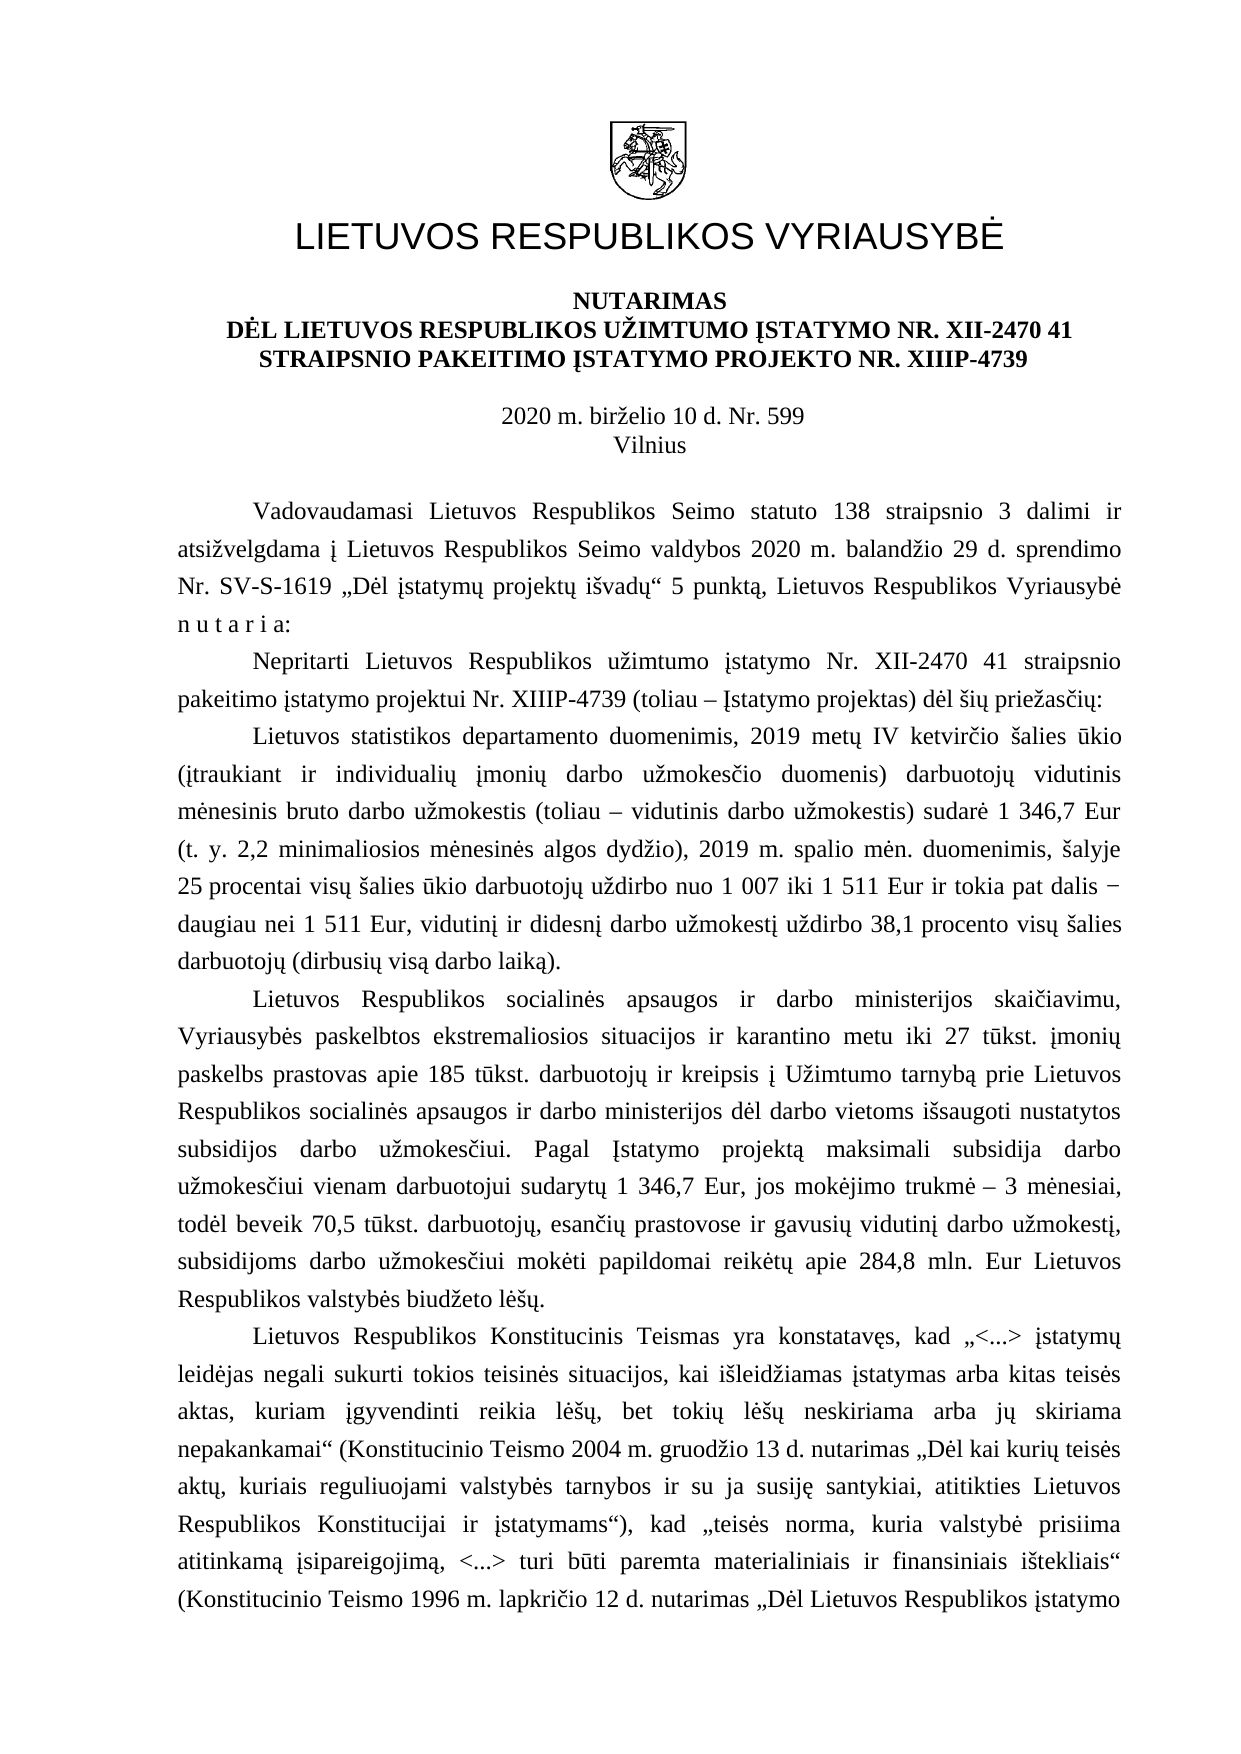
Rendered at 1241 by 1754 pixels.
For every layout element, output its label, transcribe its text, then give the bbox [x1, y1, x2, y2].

text nutarimas [177, 286, 1122, 315]
text Vadovaudamasi Lietuvos Respublikos Seimo statuto 138 straipsnio 3 dalimi ir atsižvelgdama į Lietuvos Respublikos Seimo valdybos 2020 m. balandžio 29 d. sprendimo Nr. SV-S-1619 „Dėl įstatymų projektų išvadų“ 5 punktą, Lietuvos Respublikos Vyriausybė n u t a r i a: [177, 487, 1122, 637]
text Lietuvos Respublikos Konstitucinis Teismas yra konstatavęs, kad „<...> įstatymų leidėjas negali sukurti tokios teisinės situacijos, kai išleidžiamas įstatymas arba kitas teisės aktas, kuriam įgyvendinti reikia lėšų, bet tokių lėšų neskiriama arba jų skiriama nepakankamai“ (Konstitucinio Teismo 2004 m. gruodžio 13 d. nutarimas „Dėl kai kurių teisės aktų, kuriais reguliuojami valstybės tarnybos ir su ja susiję santykiai, atitikties Lietuvos Respublikos Konstitucijai ir įstatymams“), kad „teisės norma, kuria valstybė prisiima atitinkamą įsipareigojimą, <...> turi būti paremta materialiniais ir finansiniais ištekliais“ (Konstitucinio Teismo 1996 m. lapkričio 12 d. nutarimas „Dėl Lietuvos Respublikos įstatymo [177, 1312, 1122, 1612]
text Vilnius [177, 430, 1122, 459]
text Lietuvos statistikos departamento duomenimis, 2019 metų IV ketvirčio šalies ūkio (įtraukiant ir individualių įmonių darbo užmokesčio duomenis) darbuotojų vidutinis mėnesinis bruto darbo užmokestis (toliau – vidutinis darbo užmokestis) sudarė 1 346,7 Eur (t. y. 2,2 minimaliosios mėnesinės algos dydžio), 2019 m. spalio mėn. duomenimis, šalyje 25 procentai visų šalies ūkio darbuotojų uždirbo nuo 1 007 iki 1 511 Eur ir tokia pat dalis − daugiau nei 1 511 Eur, vidutinį ir didesnį darbo užmokestį uždirbo 38,1 procento visų šalies darbuotojų (dirbusių visą darbo laiką). [177, 712, 1122, 975]
text Lietuvos Respublikos Vyriausybė [177, 214, 1122, 257]
text Nepritarti Lietuvos Respublikos užimtumo įstatymo Nr. XII-2470 41 straipsnio pakeitimo įstatymo projektui Nr. XIIIP-4739 (toliau – Įstatymo projektas) dėl šių priežasčių: [177, 637, 1122, 712]
text DĖL LIETUVOS RESPUBLIKOS UŽIMTUMO ĮSTATYMO NR. XII-2470 41 STRAIPSNIO PAKEITIMO ĮSTATYMO PROJEKTO NR. XIIIP-4739 [177, 315, 1122, 372]
text 2020 m. birželio 10 d. Nr. 599 [177, 401, 1122, 430]
text Lietuvos Respublikos socialinės apsaugos ir darbo ministerijos skaičiavimu, Vyriausybės paskelbtos ekstremaliosios situacijos ir karantino metu iki 27 tūkst. įmonių paskelbs prastovas apie 185 tūkst. darbuotojų ir kreipsis į Užimtumo tarnybą prie Lietuvos Respublikos socialinės apsaugos ir darbo ministerijos dėl darbo vietoms išsaugoti nustatytos subsidijos darbo užmokesčiui. Pagal Įstatymo projektą maksimali subsidija darbo užmokesčiui vienam darbuotojui sudarytų 1 346,7 Eur, jos mokėjimo trukmė – 3 mėnesiai, todėl beveik 70,5 tūkst. darbuotojų, esančių prastovose ir gavusių vidutinį darbo užmokestį, subsidijoms darbo užmokesčiui mokėti papildomai reikėtų apie 284,8 mln. Eur Lietuvos Respublikos valstybės biudžeto lėšų. [177, 975, 1122, 1312]
